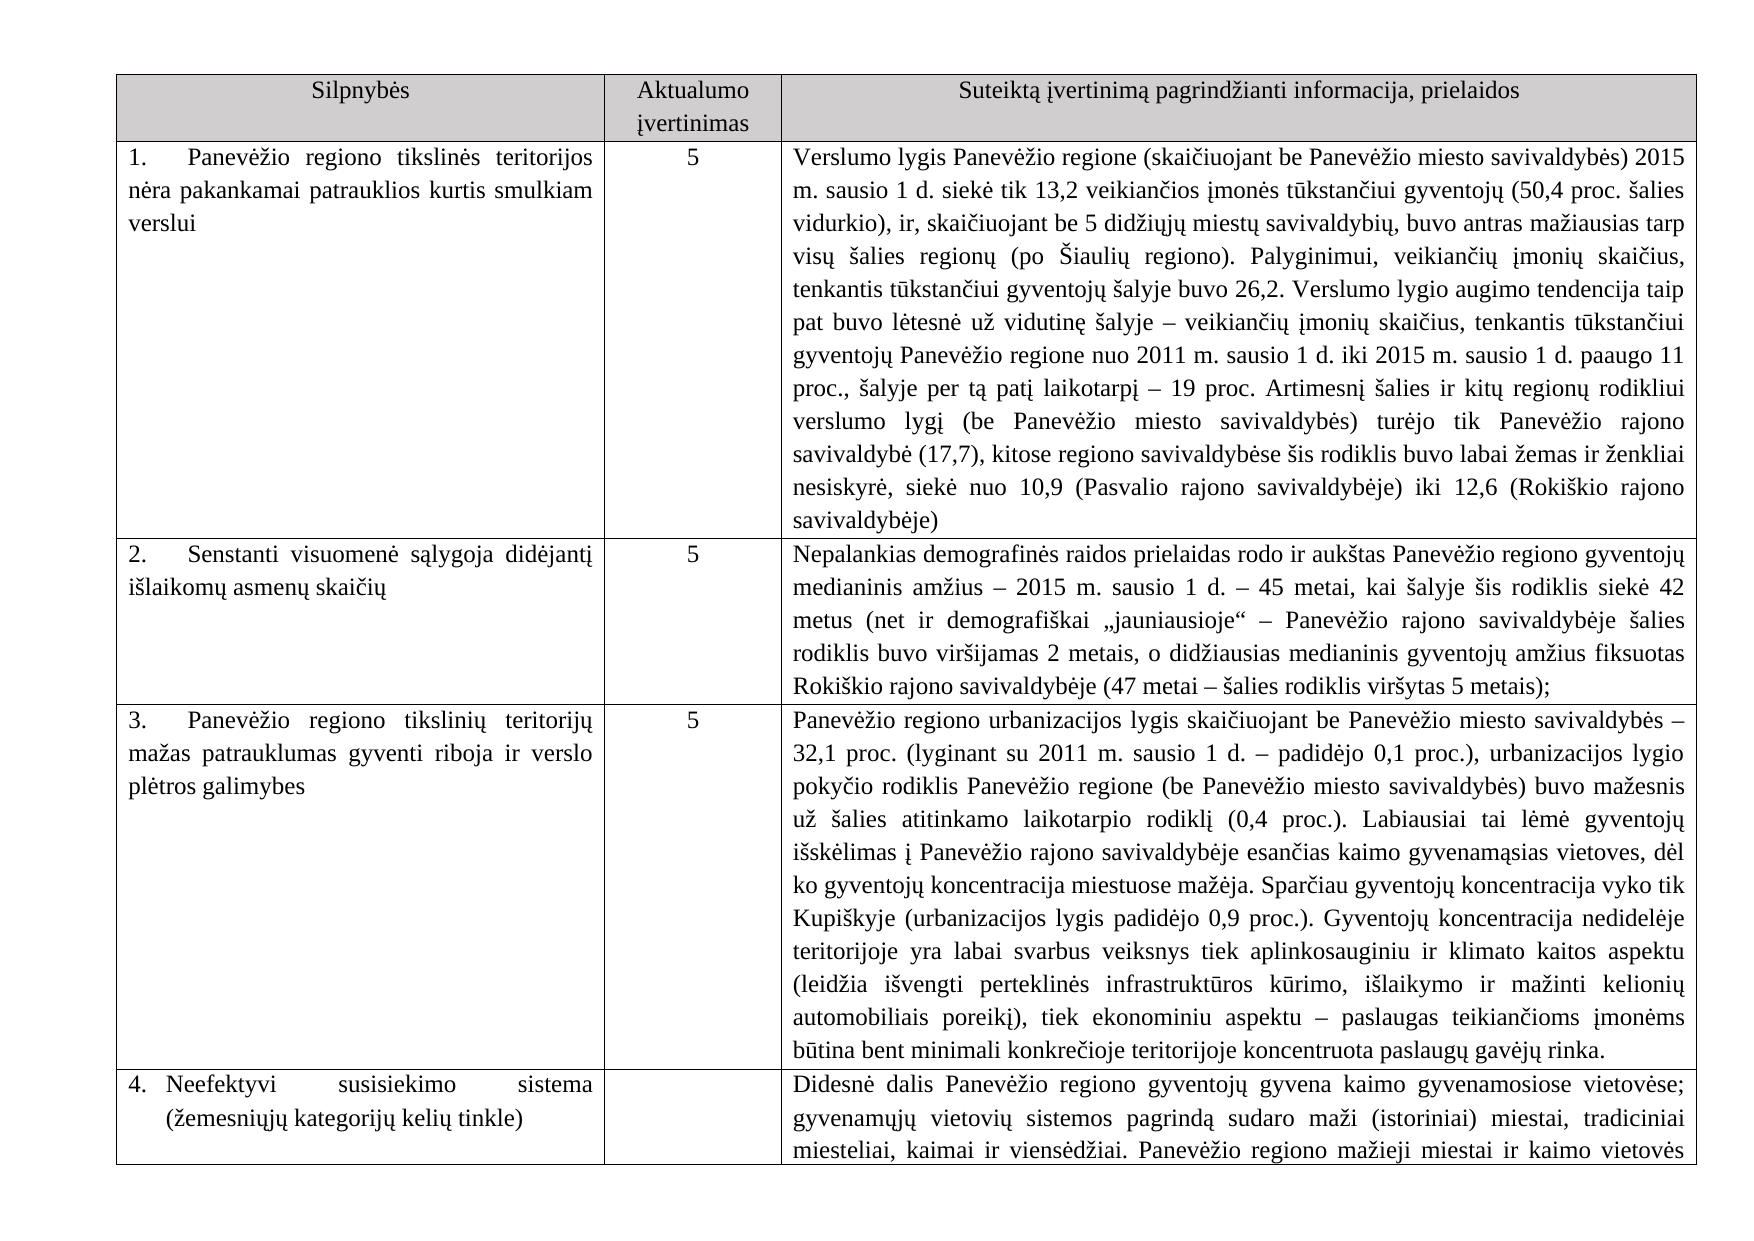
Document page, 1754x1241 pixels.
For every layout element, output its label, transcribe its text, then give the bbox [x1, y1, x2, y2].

table_header Aktualumo įvertinimas [605, 75, 781, 141]
table_cell [605, 1070, 781, 1164]
table_cell Verslumo lygis Panevėžio regione (skaičiuojant be Panevėžio miesto savivaldybės) 2015 m. sausio 1 d. siekė tik 13,2 veikiančios įmonės tūkstančiui gyventojų (50,4 proc. šalies vidurkio), ir, skaičiuojant be 5 didžiųjų miestų savivaldybių, buvo antras mažiausias tarp visų šalies regionų (po Šiaulių regiono). Palyginimui, veikiančių įmonių skaičius, tenkantis tūkstančiui gyventojų šalyje buvo 26,2. Verslumo lygio augimo tendencija taip pat buvo lėtesnė už vidutinę šalyje – veikiančių įmonių skaičius, tenkantis tūkstančiui gyventojų Panevėžio regione nuo 2011 m. sausio 1 d. iki 2015 m. sausio 1 d. paaugo 11 proc., šalyje per tą patį laikotarpį – 19 proc. Artimesnį šalies ir kitų regionų rodikliui verslumo lygį (be Panevėžio miesto savivaldybės) turėjo tik Panevėžio rajono savivaldybė (17,7), kitose regiono savivaldybėse šis rodiklis buvo labai žemas ir ženkliai nesiskyrė, siekė nuo 10,9 (Pasvalio rajono savivaldybėje) iki 12,6 (Rokiškio rajono savivaldybėje) [782, 142, 1696, 538]
table_cell 5 [605, 705, 781, 1068]
table_cell 5 [605, 142, 781, 538]
table_cell 1. Panevėžio regiono tikslinės teritorijos nėra pakankamai patrauklios kurtis smulkiam verslui [117, 142, 604, 538]
table_header Silpnybės [117, 75, 604, 141]
table_cell Didesnė dalis Panevėžio regiono gyventojų gyvena kaimo gyvenamosiose vietovėse; gyvenamųjų vietovių sistemos pagrindą sudaro maži (istoriniai) miestai, tradiciniai miesteliai, kaimai ir viensėdžiai. Panevėžio regiono mažieji miestai ir kaimo vietovės [782, 1070, 1696, 1164]
table_cell 5 [605, 539, 781, 704]
table_cell Nepalankias demografinės raidos prielaidas rodo ir aukštas Panevėžio regiono gyventojų medianinis amžius – 2015 m. sausio 1 d. – 45 metai, kai šalyje šis rodiklis siekė 42 metus (net ir demografiškai „jauniausioje“ – Panevėžio rajono savivaldybėje šalies rodiklis buvo viršijamas 2 metais, o didžiausias medianinis gyventojų amžius fiksuotas Rokiškio rajono savivaldybėje (47 metai – šalies rodiklis viršytas 5 metais); [782, 539, 1696, 704]
table_cell Panevėžio regiono urbanizacijos lygis skaičiuojant be Panevėžio miesto savivaldybės – 32,1 proc. (lyginant su 2011 m. sausio 1 d. – padidėjo 0,1 proc.), urbanizacijos lygio pokyčio rodiklis Panevėžio regione (be Panevėžio miesto savivaldybės) buvo mažesnis už šalies atitinkamo laikotarpio rodiklį (0,4 proc.). Labiausiai tai lėmė gyventojų išskėlimas į Panevėžio rajono savivaldybėje esančias kaimo gyvenamąsias vietoves, dėl ko gyventojų koncentracija miestuose mažėja. Sparčiau gyventojų koncentracija vyko tik Kupiškyje (urbanizacijos lygis padidėjo 0,9 proc.). Gyventojų koncentracija nedidelėje teritorijoje yra labai svarbus veiksnys tiek aplinkosauginiu ir klimato kaitos aspektu (leidžia išvengti perteklinės infrastruktūros kūrimo, išlaikymo ir mažinti kelionių automobiliais poreikį), tiek ekonominiu aspektu – paslaugas teikiančioms įmonėms būtina bent minimali konkrečioje teritorijoje koncentruota paslaugų gavėjų rinka. [782, 705, 1696, 1068]
table_cell 4. Neefektyvi susisiekimo sistema (žemesniųjų kategorijų kelių tinkle) [117, 1070, 604, 1164]
table_header Suteiktą įvertinimą pagrindžianti informacija, prielaidos [782, 75, 1696, 141]
table_cell 2. Senstanti visuomenė sąlygoja didėjantį išlaikomų asmenų skaičių [117, 539, 604, 704]
table_cell 3. Panevėžio regiono tikslinių teritorijų mažas patrauklumas gyventi riboja ir verslo plėtros galimybes [117, 705, 604, 1068]
